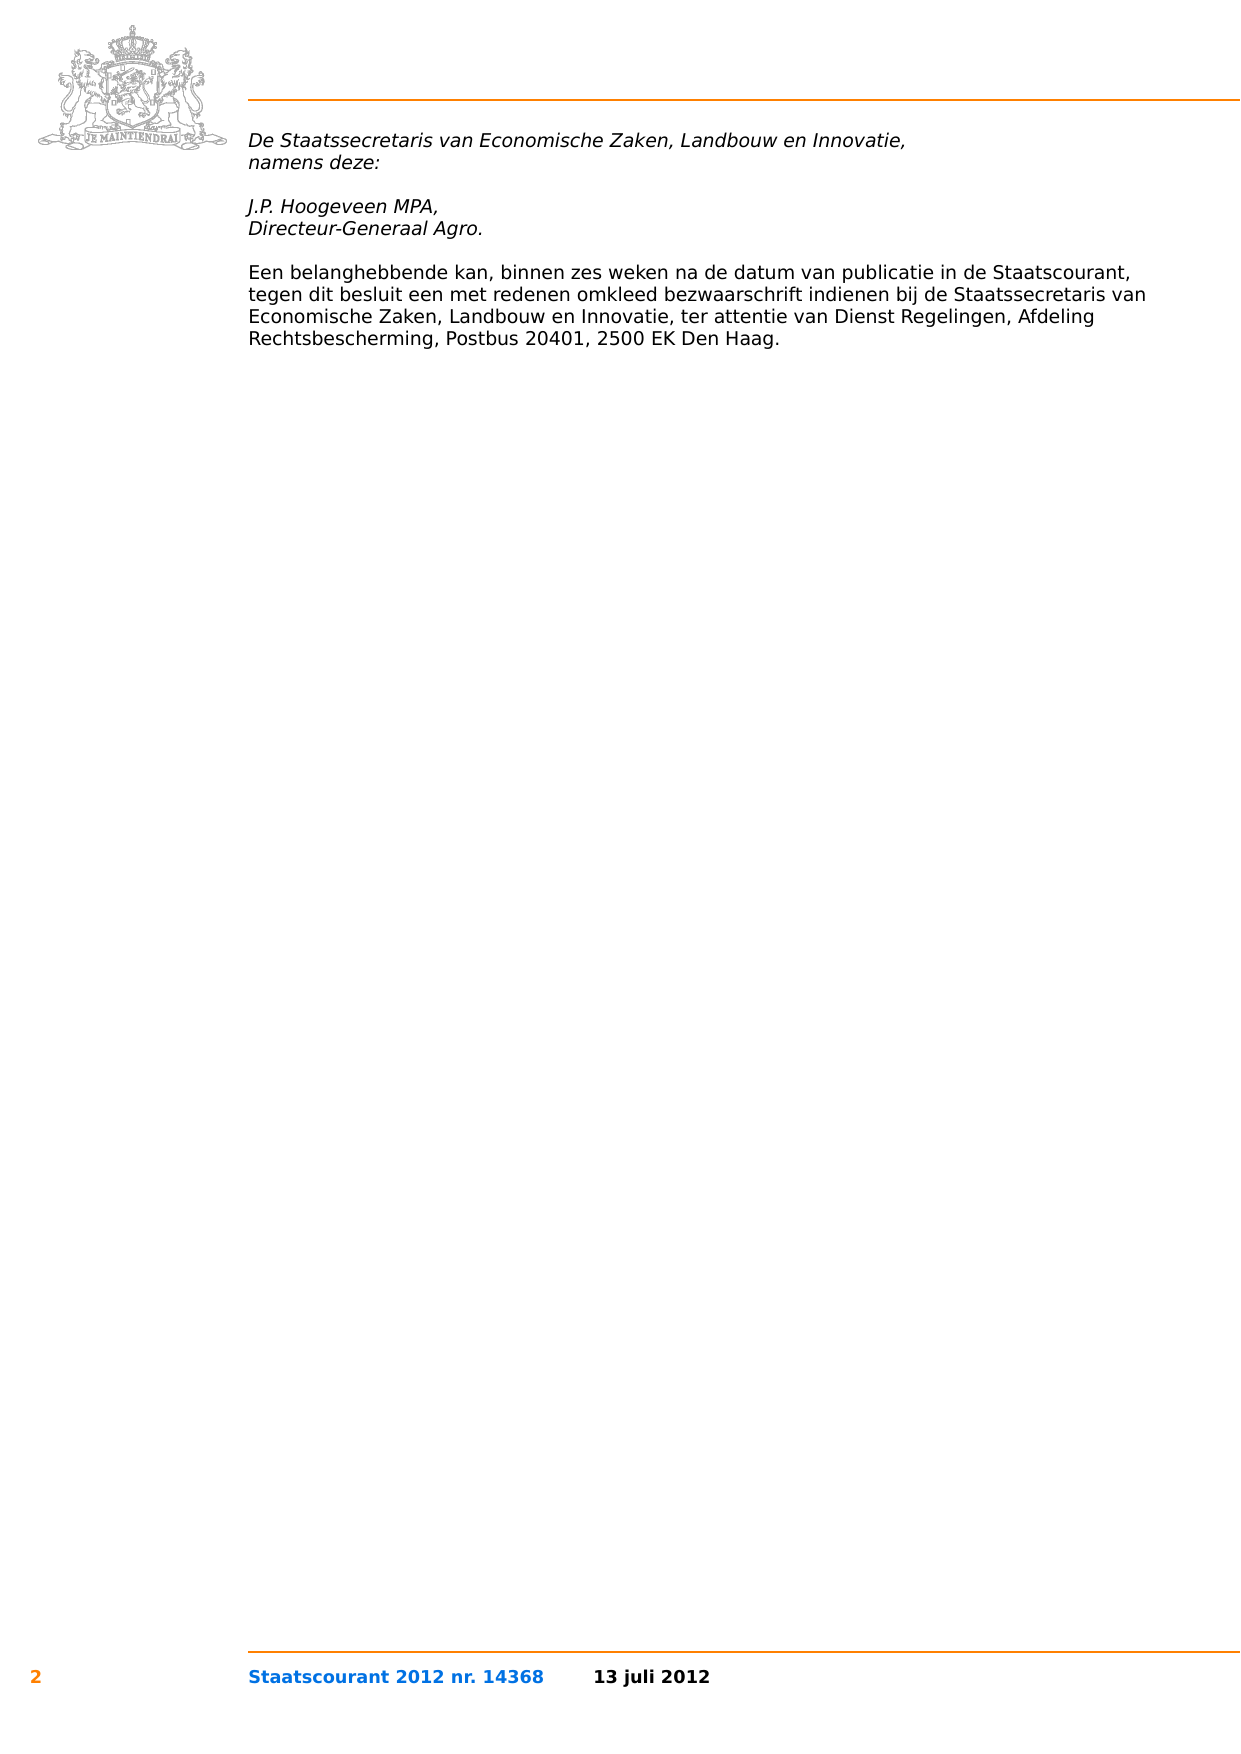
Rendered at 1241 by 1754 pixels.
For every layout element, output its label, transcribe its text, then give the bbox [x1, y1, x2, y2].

text Een belanghebbende kan, binnen zes weken na de datum van publicatie in de Staatscourant, tegen dit besluit een met redenen omkleed bezwaarschrift indienen bij de Staatssecretaris van Economische Zaken, Landbouw en Innovatie, ter attentie van Dienst Regelingen, Afdeling Rechtsbescherming, Postbus 20401, 2500 EK Den Haag. [248, 262, 1163, 349]
text De Staatssecretaris van Economische Zaken, Landbouw en Innovatie, namens deze: J.P. Hoogeveen MPA, Directeur-Generaal Agro. [248, 130, 1163, 240]
picture [38, 25, 227, 150]
